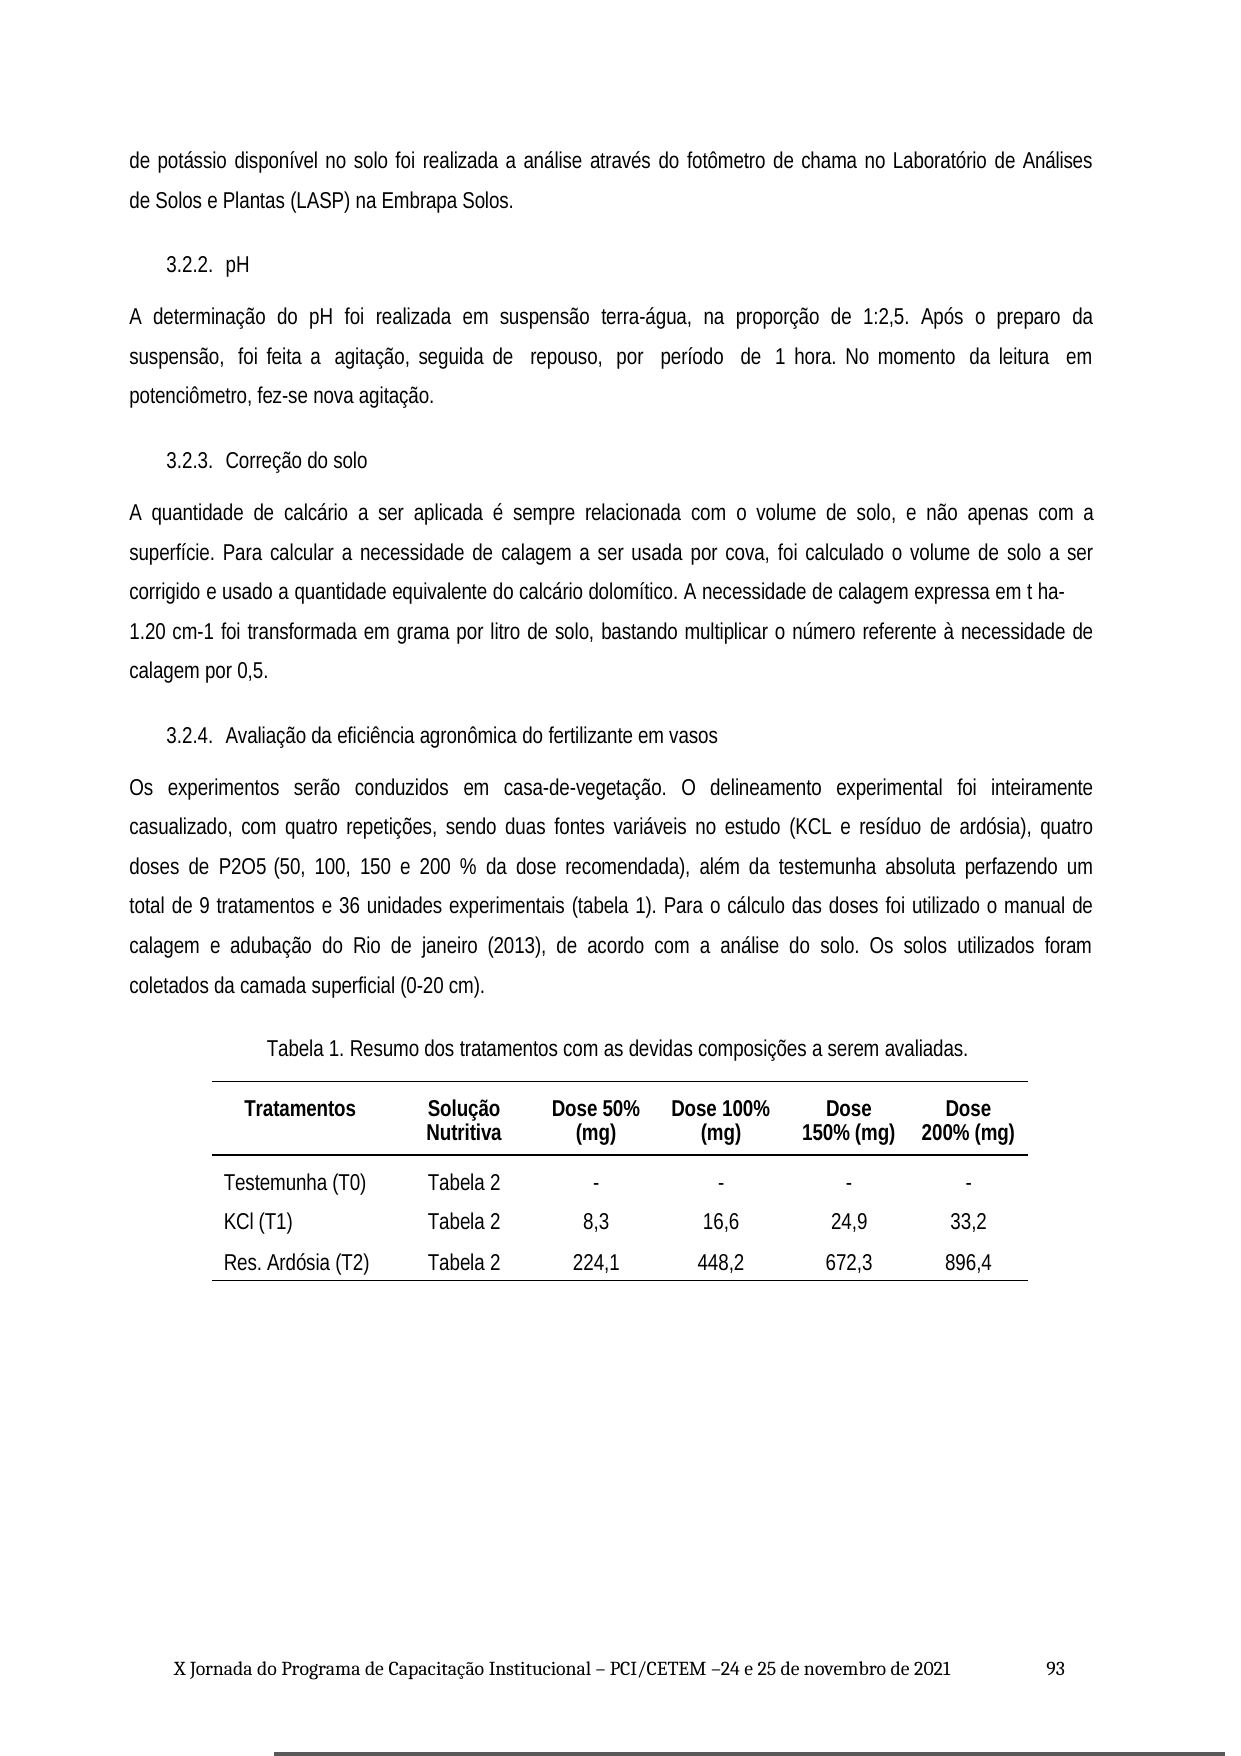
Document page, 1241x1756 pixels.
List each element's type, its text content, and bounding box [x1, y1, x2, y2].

text Os experimentos serão conduzidos em casa-de-vegetação. O delineamento experimental foi inteiramente casualizado, com quatro repetições, sendo duas fontes variáveis no estudo (KCL e resíduo de ardósia), quatro doses de P2O5 (50, 100, 150 e 200 % da dose recomendada), além da testemunha absoluta perfazendo um total de 9 tratamentos e 36 unidades experimentais (tabela 1). Para o cálculo das doses foi utilizado o manual de calagem e adubação do Rio de janeiro (2013), de acordo com a análise do solo. Os solos utilizados foram coletados da camada superficial (0-20 cm). [129, 774, 1094, 998]
table_cell 224,1 [527, 1243, 656, 1279]
table_header Dose 100% [656, 1082, 786, 1120]
table_header Tratamentos [212, 1082, 398, 1120]
table_cell Testemunha (T0) [212, 1156, 398, 1201]
table_cell 8,3 [527, 1201, 656, 1243]
text A quantidade de calcário a ser aplicada é sempre relacionada com o volume de solo, e não apenas com a superfície. Para calcular a necessidade de calagem a ser usada por cova, foi calculado o volume de solo a ser corrigido e usado a quantidade equivalente do calcário dolomítico. A necessidade de calagem expressa em t ha- [129, 499, 1094, 604]
table_cell 16,6 [656, 1201, 786, 1243]
table_cell 24,9 [786, 1201, 909, 1243]
table_cell [212, 1120, 398, 1154]
text 1.20 cm-1 foi transformada em grama por litro de solo, bastando multiplicar o número referente à necessidade de calagem por 0,5. [129, 618, 1093, 683]
table_cell Res. Ardósia (T2) [212, 1243, 398, 1279]
table_cell - [527, 1156, 656, 1201]
table_cell - [909, 1156, 1028, 1201]
table_cell 448,2 [656, 1243, 786, 1279]
table_header Dose [786, 1082, 909, 1120]
table_header Dose [909, 1082, 1028, 1120]
table_cell 672,3 [786, 1243, 909, 1279]
table_cell 896,4 [909, 1243, 1028, 1279]
table_cell KCl (T1) [212, 1201, 398, 1243]
table_cell - [786, 1156, 909, 1201]
table_cell Nutritiva [399, 1120, 527, 1154]
text Tabela 1. Resumo dos tratamentos com as devidas composições a serem avaliadas. [267, 1035, 1111, 1062]
table_cell 33,2 [909, 1201, 1028, 1243]
table_cell Tabela 2 [399, 1156, 527, 1201]
table_cell (mg) [656, 1120, 786, 1154]
table_cell 150% (mg) [786, 1120, 909, 1154]
table_cell Tabela 2 [399, 1243, 527, 1279]
list pH [166, 251, 1111, 278]
table_cell - [656, 1156, 786, 1201]
table_cell Tabela 2 [399, 1201, 527, 1243]
list Avaliação da eficiência agronômica do fertilizante em vasos [166, 722, 1111, 748]
table_header Solução [399, 1082, 527, 1120]
table_cell 200% (mg) [909, 1120, 1028, 1154]
text de potássio disponível no solo foi realizada a análise através do fotômetro de chama no Laboratório de Análises de Solos e Plantas (LASP) na Embrapa Solos. [129, 147, 1094, 213]
text A determinação do pH foi realizada em suspensão terra-água, na proporção de 1:2,5. Após o preparo da suspensão, foi feita a agitação, seguida de repouso, por período de 1 hora. No momento da leitura em potenciômetro, fez-se nova agitação. [129, 303, 1094, 409]
table_header Dose 50% [527, 1082, 656, 1120]
table_cell (mg) [527, 1120, 656, 1154]
list Correção do solo [166, 447, 1111, 473]
